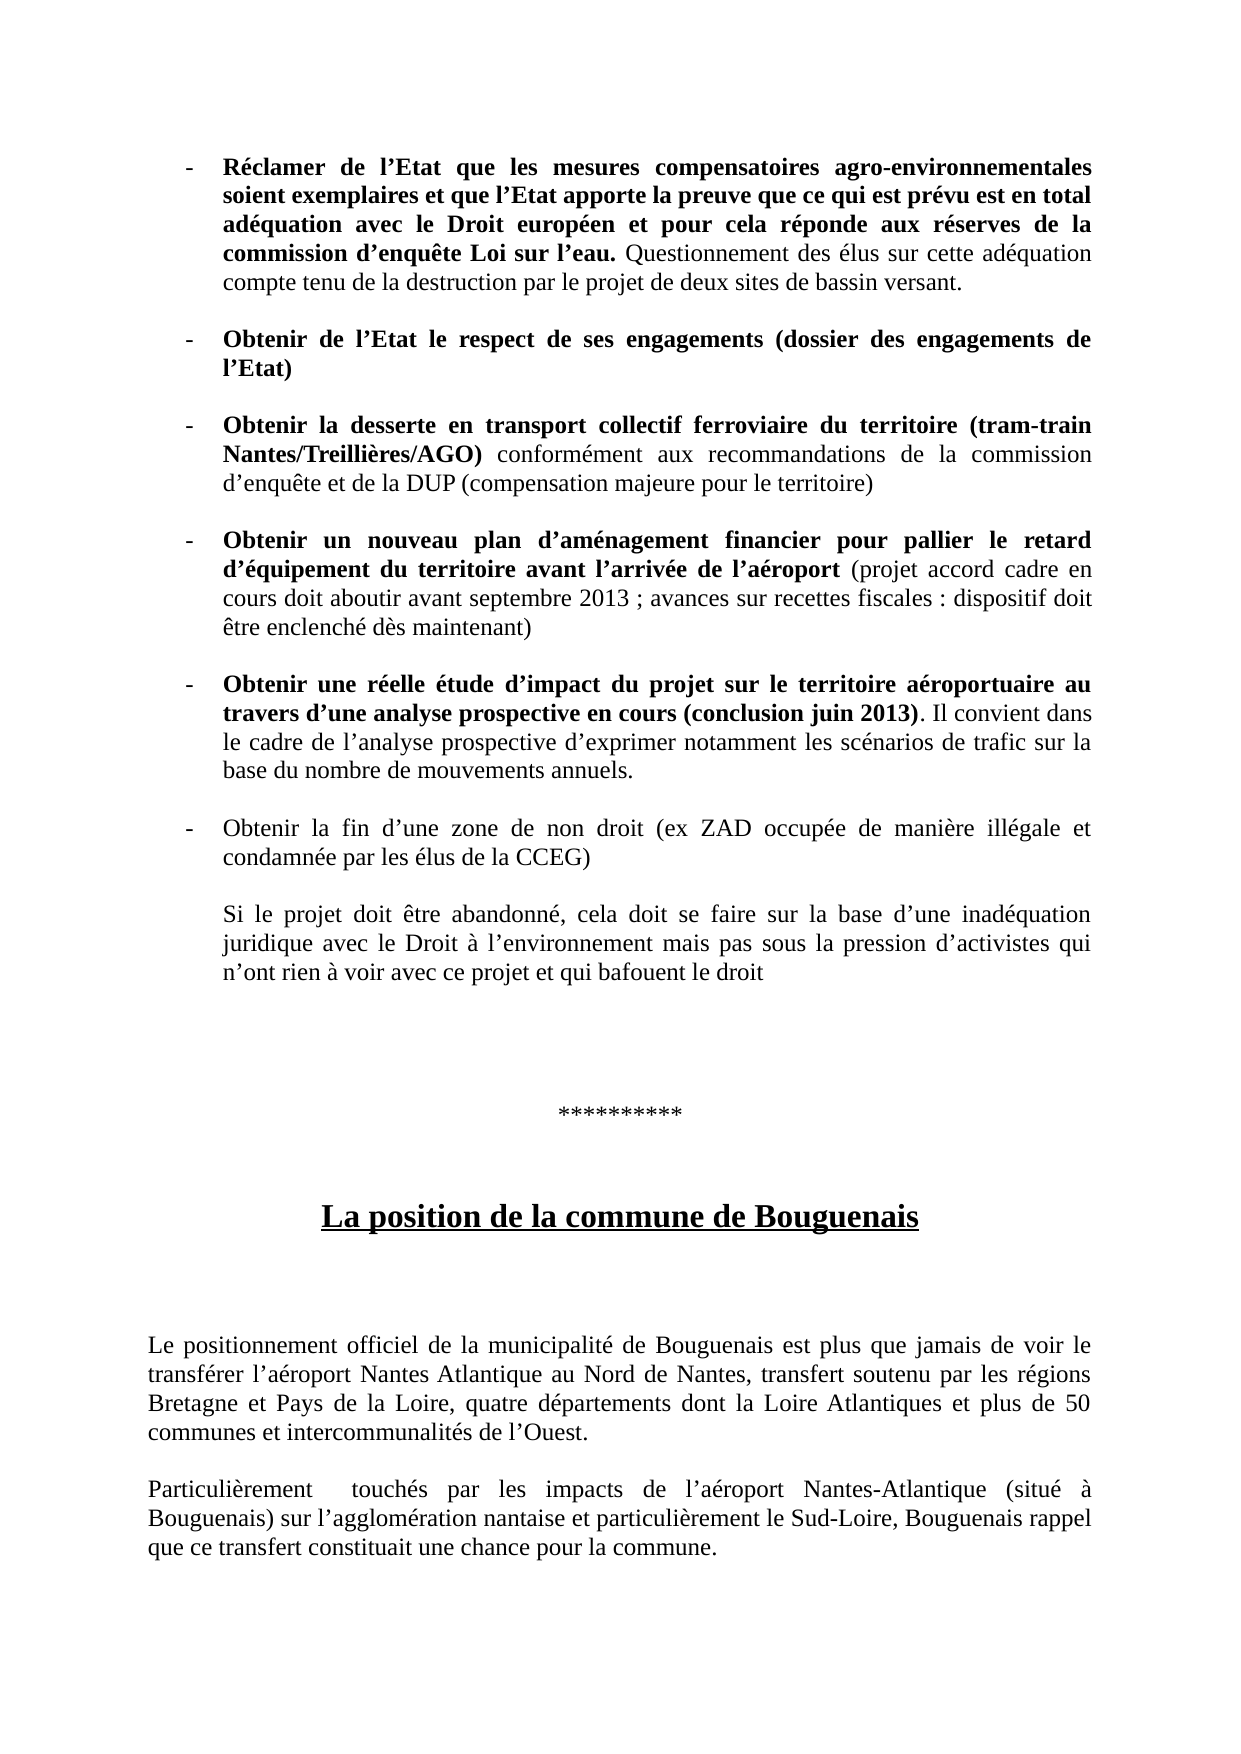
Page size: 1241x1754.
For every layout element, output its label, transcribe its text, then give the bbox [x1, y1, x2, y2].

text Le positionnement officiel de la municipalité de Bouguenais est plus que jamais de voir le transférer l’aéroport Nantes Atlantique au Nord de Nantes, transfert soutenu par les régions Bretagne et Pays de la Loire, quatre départements dont la Loire Atlantiques et plus de 50 communes et intercommunalités de l’Ouest. [148, 1330, 1093, 1445]
list Réclamer de l’Etat que les mesures compensatoires agro-environnementales soient exemplaires et que l’Etat apporte la preuve que ce qui est prévu est en total adéquation avec le Droit européen et pour cela réponde aux réserves de la commission d’enquête Loi sur l’eau. Questionnement des élus sur cette adéquation compte tenu de la destruction par le projet de deux sites de bassin versant. [185, 152, 1093, 295]
list Si le projet doit être abandonné, cela doit se faire sur la base d’une inadéquation juridique avec le Droit à l’environnement mais pas sous la pression d’activistes qui n’ont rien à voir avec ce projet et qui bafouent le droit [223, 899, 1093, 985]
list Obtenir la fin d’une zone de non droit (ex ZAD occupée de manière illégale et condamnée par les élus de la CCEG) [185, 813, 1093, 870]
text La position de la commune de Bouguenais [148, 1196, 1093, 1234]
list Obtenir de l’Etat le respect de ses engagements (dossier des engagements de l’Etat) [185, 324, 1093, 382]
text Particulièrement touchés par les impacts de l’aéroport Nantes-Atlantique (situé à Bouguenais) sur l’agglomération nantaise et particulièrement le Sud-Loire, Bouguenais rappel que ce transfert constituait une chance pour la commune. [148, 1474, 1093, 1560]
list Obtenir un nouveau plan d’aménagement financier pour pallier le retard d’équipement du territoire avant l’arrivée de l’aéroport (projet accord cadre en cours doit aboutir avant septembre 2013 ; avances sur recettes fiscales : dispositif doit être enclenché dès maintenant) [185, 525, 1093, 640]
list Obtenir une réelle étude d’impact du projet sur le territoire aéroportuaire au travers d’une analyse prospective en cours (conclusion juin 2013). Il convient dans le cadre de l’analyse prospective d’exprimer notamment les scénarios de trafic sur la base du nombre de mouvements annuels. [185, 669, 1093, 784]
text ********** [148, 1100, 1093, 1129]
list Obtenir la desserte en transport collectif ferroviaire du territoire (tram-train Nantes/Treillières/AGO) conformément aux recommandations de la commission d’enquête et de la DUP (compensation majeure pour le territoire) [185, 410, 1093, 497]
